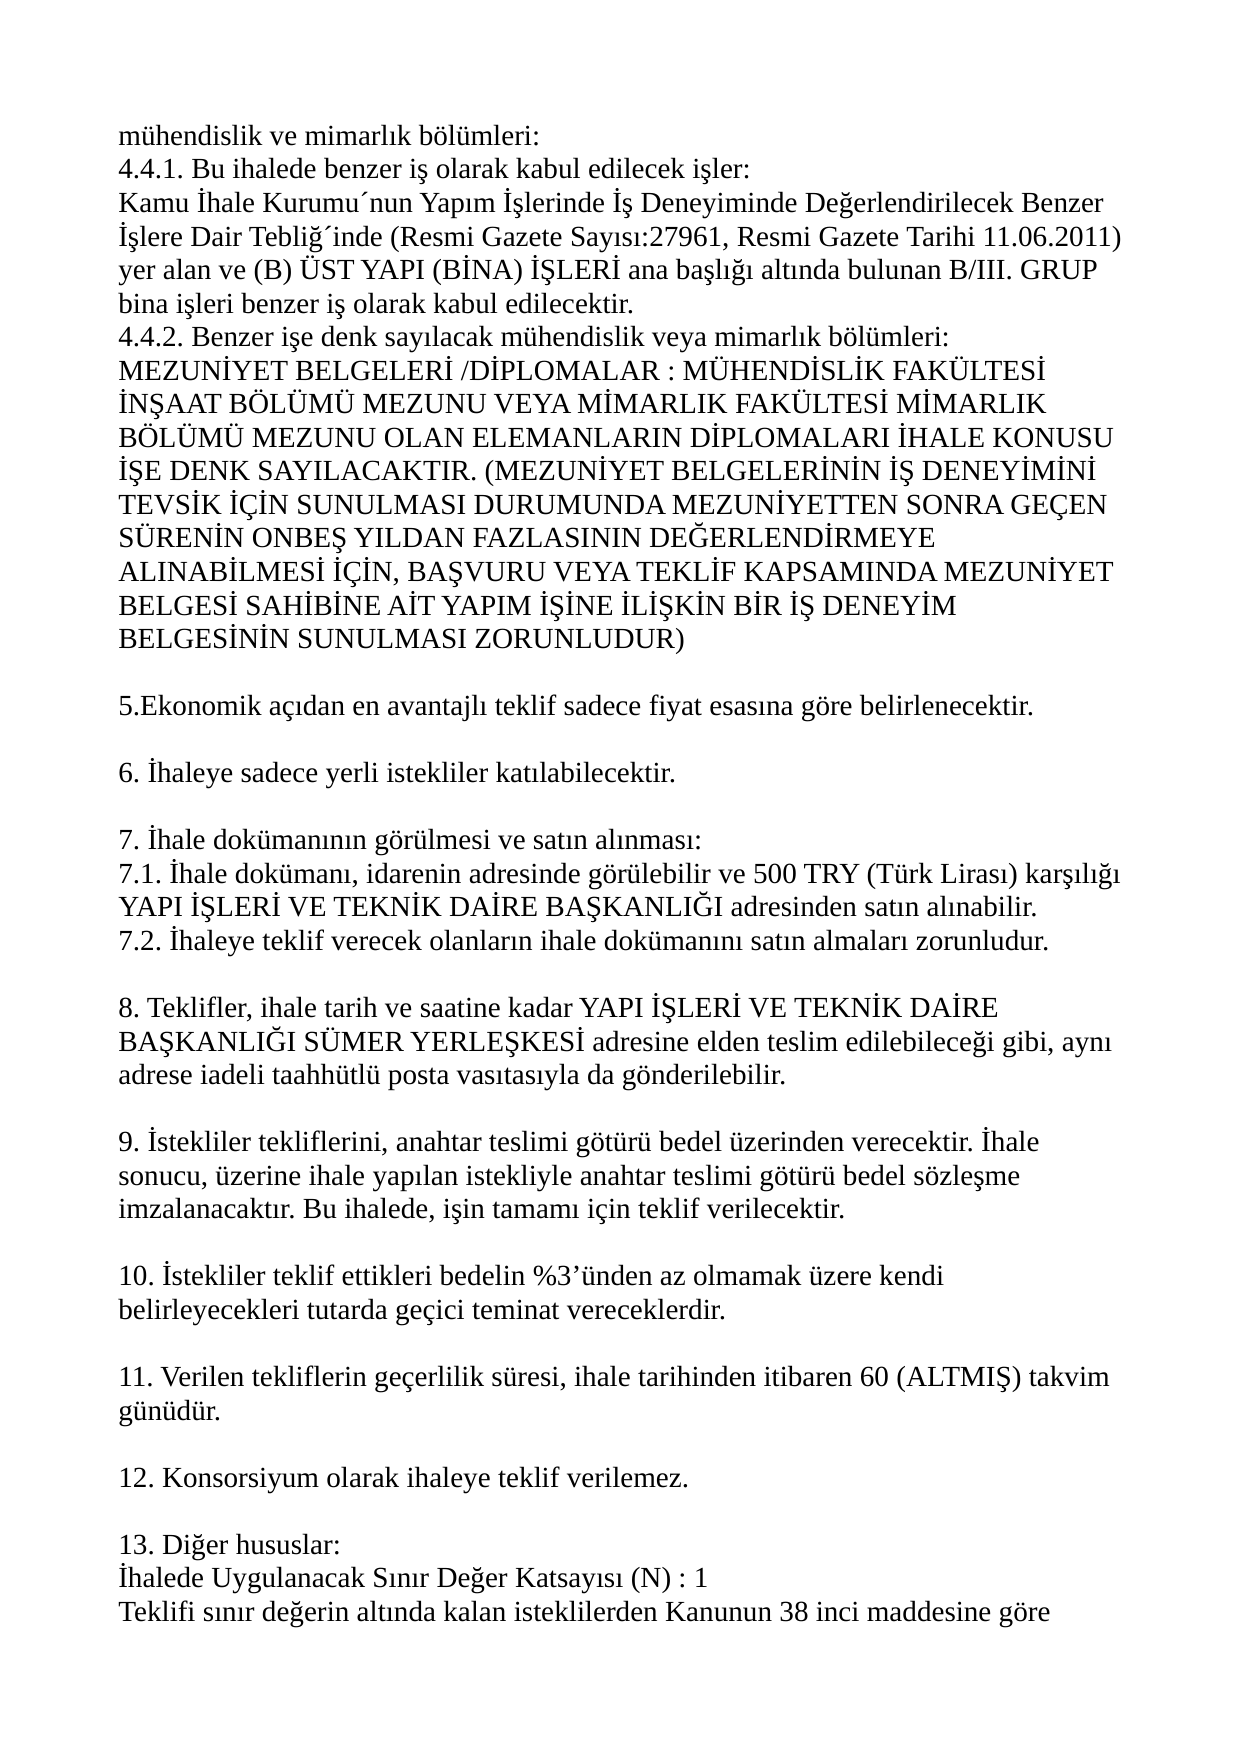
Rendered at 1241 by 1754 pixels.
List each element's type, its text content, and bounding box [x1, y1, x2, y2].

text 4.4.2. Benzer işe denk sayılacak mühendislik veya mimarlık bölümleri: [118, 319, 1122, 353]
text 9. İstekliler tekliflerini, anahtar teslimi götürü bedel üzerinden verecektir. İhale sonucu, üzerine ihale yapılan istekliyle anahtar teslimi götürü bedel sözleşme imzalanacaktır. Bu ihalede, işin tamamı için teklif verilecektir. [118, 1124, 1122, 1225]
text 13. Diğer hususlar: [118, 1527, 1122, 1560]
text 4.4.1. Bu ihalede benzer iş olarak kabul edilecek işler: [118, 152, 1122, 185]
text 7.2. İhaleye teklif verecek olanların ihale dokümanını satın almaları zorunludur. [118, 923, 1122, 957]
text Teklifi sınır değerin altında kalan isteklilerden Kanunun 38 inci maddesine göre [118, 1594, 1122, 1627]
text 11. Verilen tekliflerin geçerlilik süresi, ihale tarihinden itibaren 60 (ALTMIŞ) takvim günüdür. [118, 1359, 1122, 1426]
text 5.Ekonomik açıdan en avantajlı teklif sadece fiyat esasına göre belirlenecektir. [118, 688, 1122, 722]
text MEZUNİYET BELGELERİ /DİPLOMALAR : MÜHENDİSLİK FAKÜLTESİ İNŞAAT BÖLÜMÜ MEZUNU VEYA MİMARLIK FAKÜLTESİ MİMARLIK BÖLÜMÜ MEZUNU OLAN ELEMANLARIN DİPLOMALARI İHALE KONUSU İŞE DENK SAYILACAKTIR. (MEZUNİYET BELGELERİNİN İŞ DENEYİMİNİ TEVSİK İÇİN SUNULMASI DURUMUNDA MEZUNİYETTEN SONRA GEÇEN SÜRENİN ONBEŞ YILDAN FAZLASININ DEĞERLENDİRMEYE ALINABİLMESİ İÇİN, BAŞVURU VEYA TEKLİF KAPSAMINDA MEZUNİYET BELGESİ SAHİBİNE AİT YAPIM İŞİNE İLİŞKİN BİR İŞ DENEYİM BELGESİNİN SUNULMASI ZORUNLUDUR) [118, 353, 1122, 655]
text 12. Konsorsiyum olarak ihaleye teklif verilemez. [118, 1460, 1122, 1493]
text İhalede Uygulanacak Sınır Değer Katsayısı (N) : 1 [118, 1560, 1122, 1594]
text 8. Teklifler, ihale tarih ve saatine kadar YAPI İŞLERİ VE TEKNİK DAİRE BAŞKANLIĞI SÜMER YERLEŞKESİ adresine elden teslim edilebileceği gibi, aynı adrese iadeli taahhütlü posta vasıtasıyla da gönderilebilir. [118, 990, 1122, 1091]
text 7. İhale dokümanının görülmesi ve satın alınması: [118, 822, 1122, 856]
text 7.1. İhale dokümanı, idarenin adresinde görülebilir ve 500 TRY (Türk Lirası) karşılığı YAPI İŞLERİ VE TEKNİK DAİRE BAŞKANLIĞI adresinden satın alınabilir. [118, 856, 1122, 923]
text 6. İhaleye sadece yerli istekliler katılabilecektir. [118, 755, 1122, 789]
text mühendislik ve mimarlık bölümleri: [118, 118, 1122, 152]
text 10. İstekliler teklif ettikleri bedelin %3’ünden az olmamak üzere kendi belirleyecekleri tutarda geçici teminat vereceklerdir. [118, 1258, 1122, 1326]
text Kamu İhale Kurumu´nun Yapım İşlerinde İş Deneyiminde Değerlendirilecek Benzer İşlere Dair Tebliğ´inde (Resmi Gazete Sayısı:27961, Resmi Gazete Tarihi 11.06.2011) yer alan ve (B) ÜST YAPI (BİNA) İŞLERİ ana başlığı altında bulunan B/III. GRUP bina işleri benzer iş olarak kabul edilecektir. [118, 185, 1122, 319]
